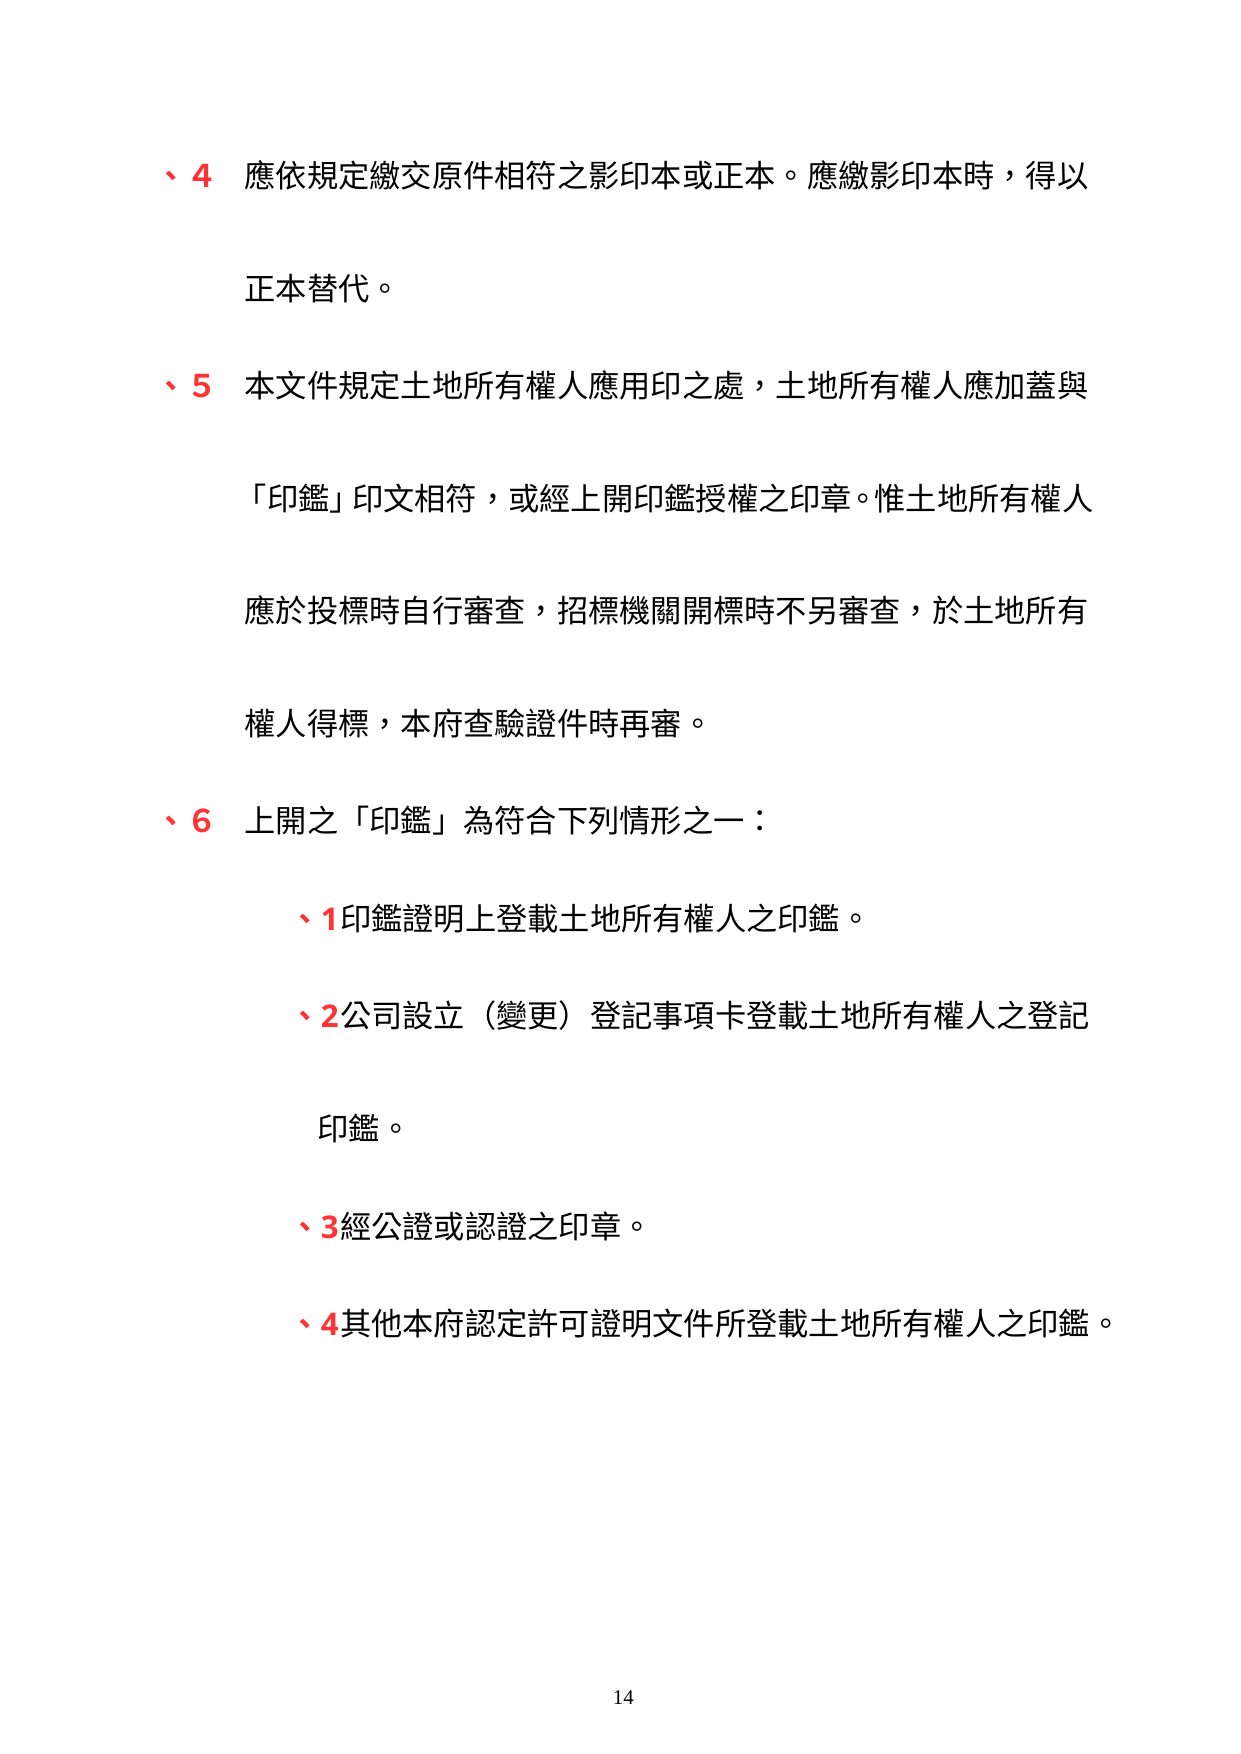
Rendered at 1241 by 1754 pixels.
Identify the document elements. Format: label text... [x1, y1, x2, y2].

subtitle 印鑑證明上登載土地所有權人之印鑑。 [258, 879, 1093, 954]
subtitle 公司設立（變更）登記事項卡登載土地所有權人之登記印鑑。 [258, 977, 1093, 1164]
subtitle 其他本府認定許可證明文件所登載土地所有權人之印鑑。 [258, 1285, 1093, 1360]
subtitle 上開之「印鑑」為符合下列情形之一： [155, 782, 1093, 857]
subtitle 經公證或認證之印章。 [258, 1187, 1093, 1262]
subtitle 本文件規定土地所有權人應用印之處，土地所有權人應加蓋與「印鑑」印文相符，或經上開印鑑授權之印章。惟土地所有權人應於投標時自行審查，招標機關開標時不另審查，於土地所有權人得標，本府查驗證件時再審。 [155, 346, 1093, 759]
subtitle 應依規定繳交原件相符之影印本或正本。應繳影印本時，得以正本替代。 [155, 136, 1093, 324]
